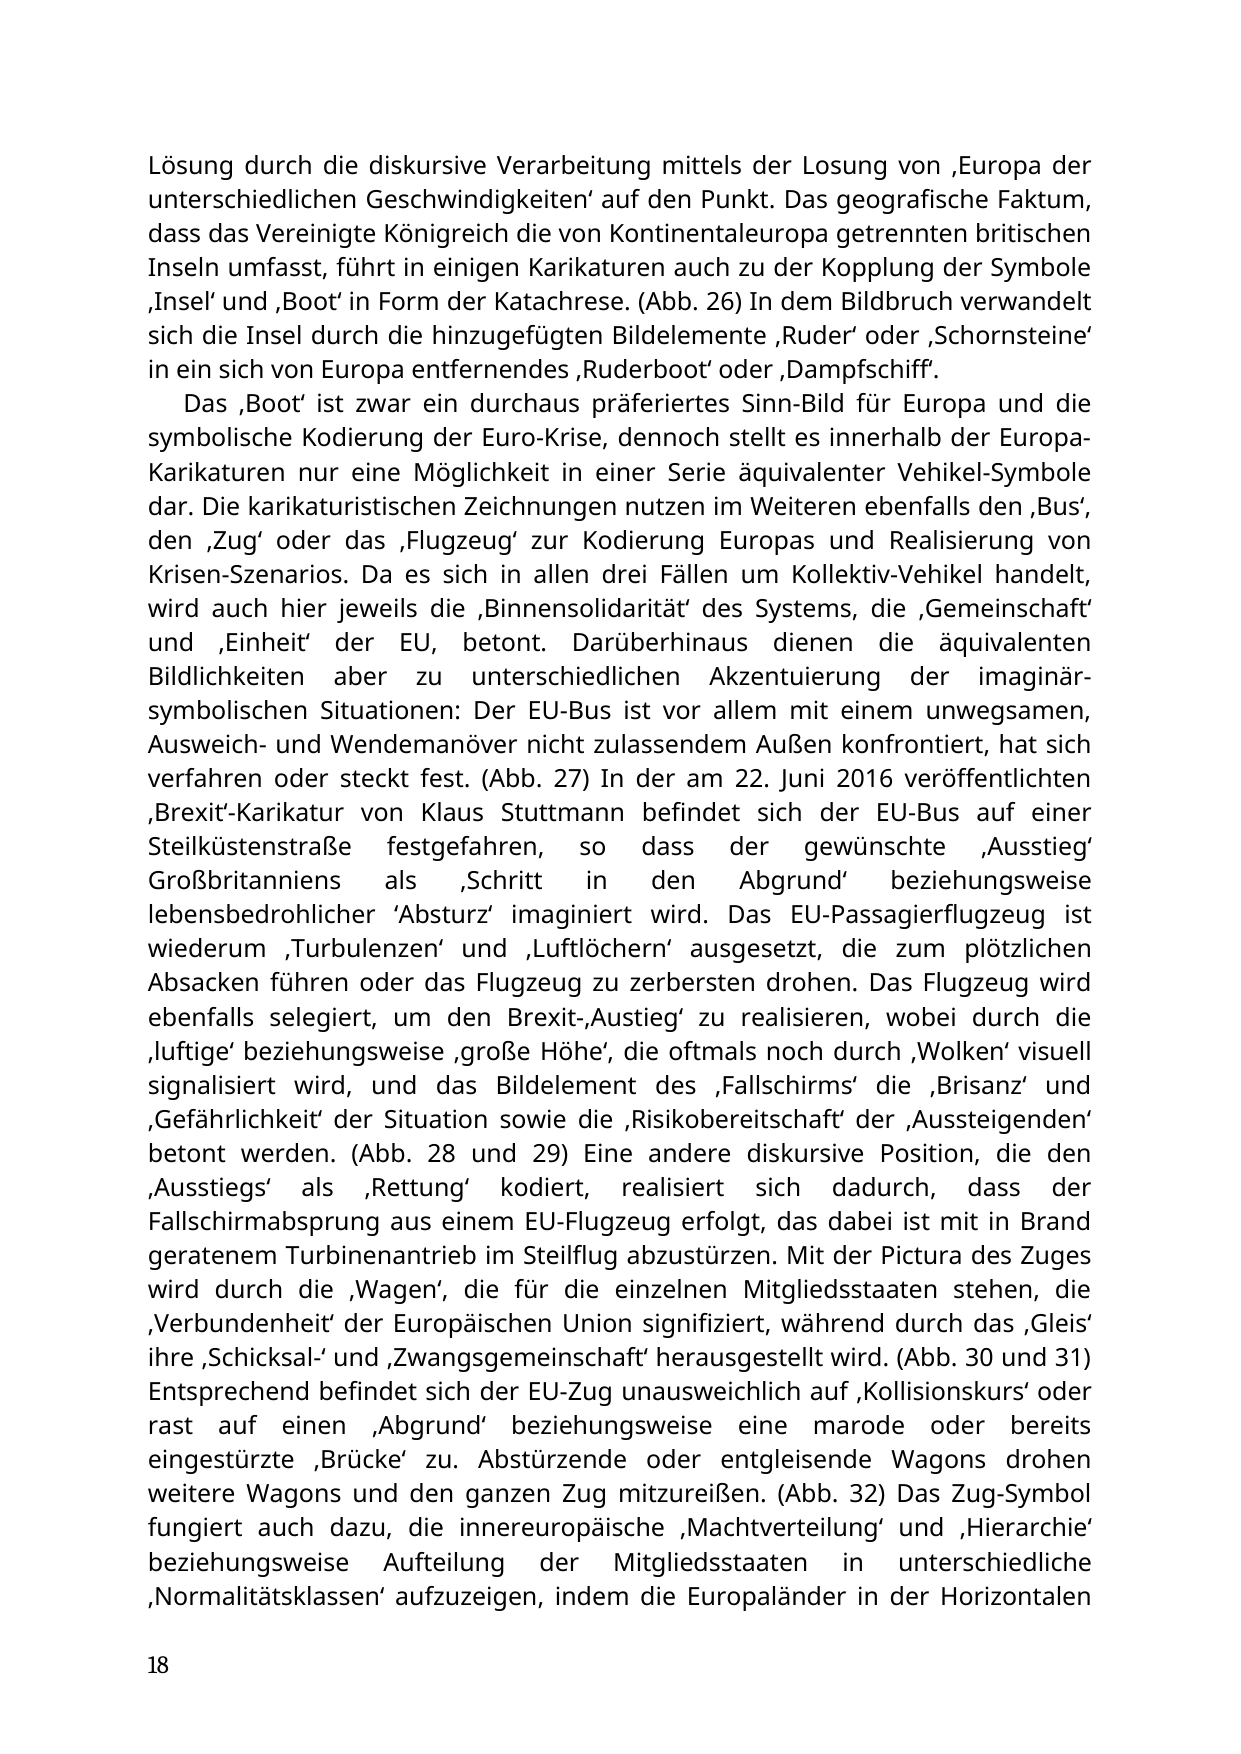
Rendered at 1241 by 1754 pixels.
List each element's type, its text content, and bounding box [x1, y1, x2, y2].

text Lösung durch die diskursive Verarbeitung mittels der Losung von ‚Europa der unterschiedlichen Geschwindigkeiten‘ auf den Punkt. Das geografische Faktum, dass das Vereinigte Königreich die von Kontinentaleuropa getrennten britischen Inseln umfasst, führt in einigen Karikaturen auch zu der Kopplung der Symbole ‚Insel‘ und ‚Boot‘ in Form der Katachrese. (Abb. 26) In dem Bildbruch verwandelt sich die Insel durch die hinzugefügten Bildelemente ‚Ruder‘ oder ‚Schornsteine‘ in ein sich von Europa entfernendes ‚Ruderboot‘ oder ‚Dampfschiff‘. [148, 148, 1093, 386]
text Das ‚Boot‘ ist zwar ein durchaus präferiertes Sinn-Bild für Europa und die symbolische Kodierung der Euro-Krise, dennoch stellt es innerhalb der Europa-Karikaturen nur eine Möglichkeit in einer Serie äquivalenter Vehikel-Symbole dar. Die karikaturistischen Zeichnungen nutzen im Weiteren ebenfalls den ‚Bus‘, den ‚Zug‘ oder das ‚Flugzeug‘ zur Kodierung Europas und Realisierung von Krisen-Szenarios. Da es sich in allen drei Fällen um Kollektiv-Vehikel handelt, wird auch hier jeweils die ‚Binnensolidarität‘ des Systems, die ‚Gemeinschaft‘ und ‚Einheit‘ der EU, betont. Darüberhinaus dienen die äquivalenten Bildlichkeiten aber zu unterschiedlichen Akzentuierung der imaginär-symbolischen Situationen: Der EU-Bus ist vor allem mit einem unwegsamen, Ausweich- und Wendemanöver nicht zulassendem Außen konfrontiert, hat sich verfahren oder steckt fest. (Abb. 27) In der am 22. Juni 2016 veröffentlichten ‚Brexit‘-Karikatur von Klaus Stuttmann befindet sich der EU-Bus auf einer Steilküstenstraße festgefahren, so dass der gewünschte ‚Ausstieg‘ Großbritanniens als ‚Schritt in den Abgrund‘ beziehungsweise lebensbedrohlicher ‘Absturz‘ imaginiert wird. Das EU-Passagierflugzeug ist wiederum ‚Turbulenzen‘ und ‚Luftlöchern‘ ausgesetzt, die zum plötzlichen Absacken führen oder das Flugzeug zu zerbersten drohen. Das Flugzeug wird ebenfalls selegiert, um den Brexit-‚Austieg‘ zu realisieren, wobei durch die ‚luftige‘ beziehungsweise ‚große Höhe‘, die oftmals noch durch ‚Wolken‘ visuell signalisiert wird, und das Bildelement des ‚Fallschirms‘ die ‚Brisanz‘ und ‚Gefährlichkeit‘ der Situation sowie die ‚Risikobereitschaft‘ der ‚Aussteigenden‘ betont werden. (Abb. 28 und 29) Eine andere diskursive Position, die den ‚Ausstiegs‘ als ‚Rettung‘ kodiert, realisiert sich dadurch, dass der Fallschirmabsprung aus einem EU-Flugzeug erfolgt, das dabei ist mit in Brand geratenem Turbinenantrieb im Steilflug abzustürzen. Mit der Pictura des Zuges wird durch die ‚Wagen‘, die für die einzelnen Mitgliedsstaaten stehen, die ‚Verbundenheit‘ der Europäischen Union signifiziert, während durch das ‚Gleis‘ ihre ‚Schicksal-‘ und ‚Zwangsgemeinschaft‘ herausgestellt wird. (Abb. 30 und 31) Entsprechend befindet sich der EU-Zug unausweichlich auf ‚Kollisionskurs‘ oder rast auf einen ‚Abgrund‘ beziehungsweise eine marode oder bereits eingestürzte ‚Brücke‘ zu. Abstürzende oder entgleisende Wagons drohen weitere Wagons und den ganzen Zug mitzureißen. (Abb. 32) Das Zug-Symbol fungiert auch dazu, die innereuropäische ‚Machtverteilung‘ und ‚Hierarchie‘ beziehungsweise Aufteilung der Mitgliedsstaaten in unterschiedliche ‚Normalitätsklassen‘ aufzuzeigen, indem die Europaländer in der Horizontalen [148, 386, 1093, 1612]
